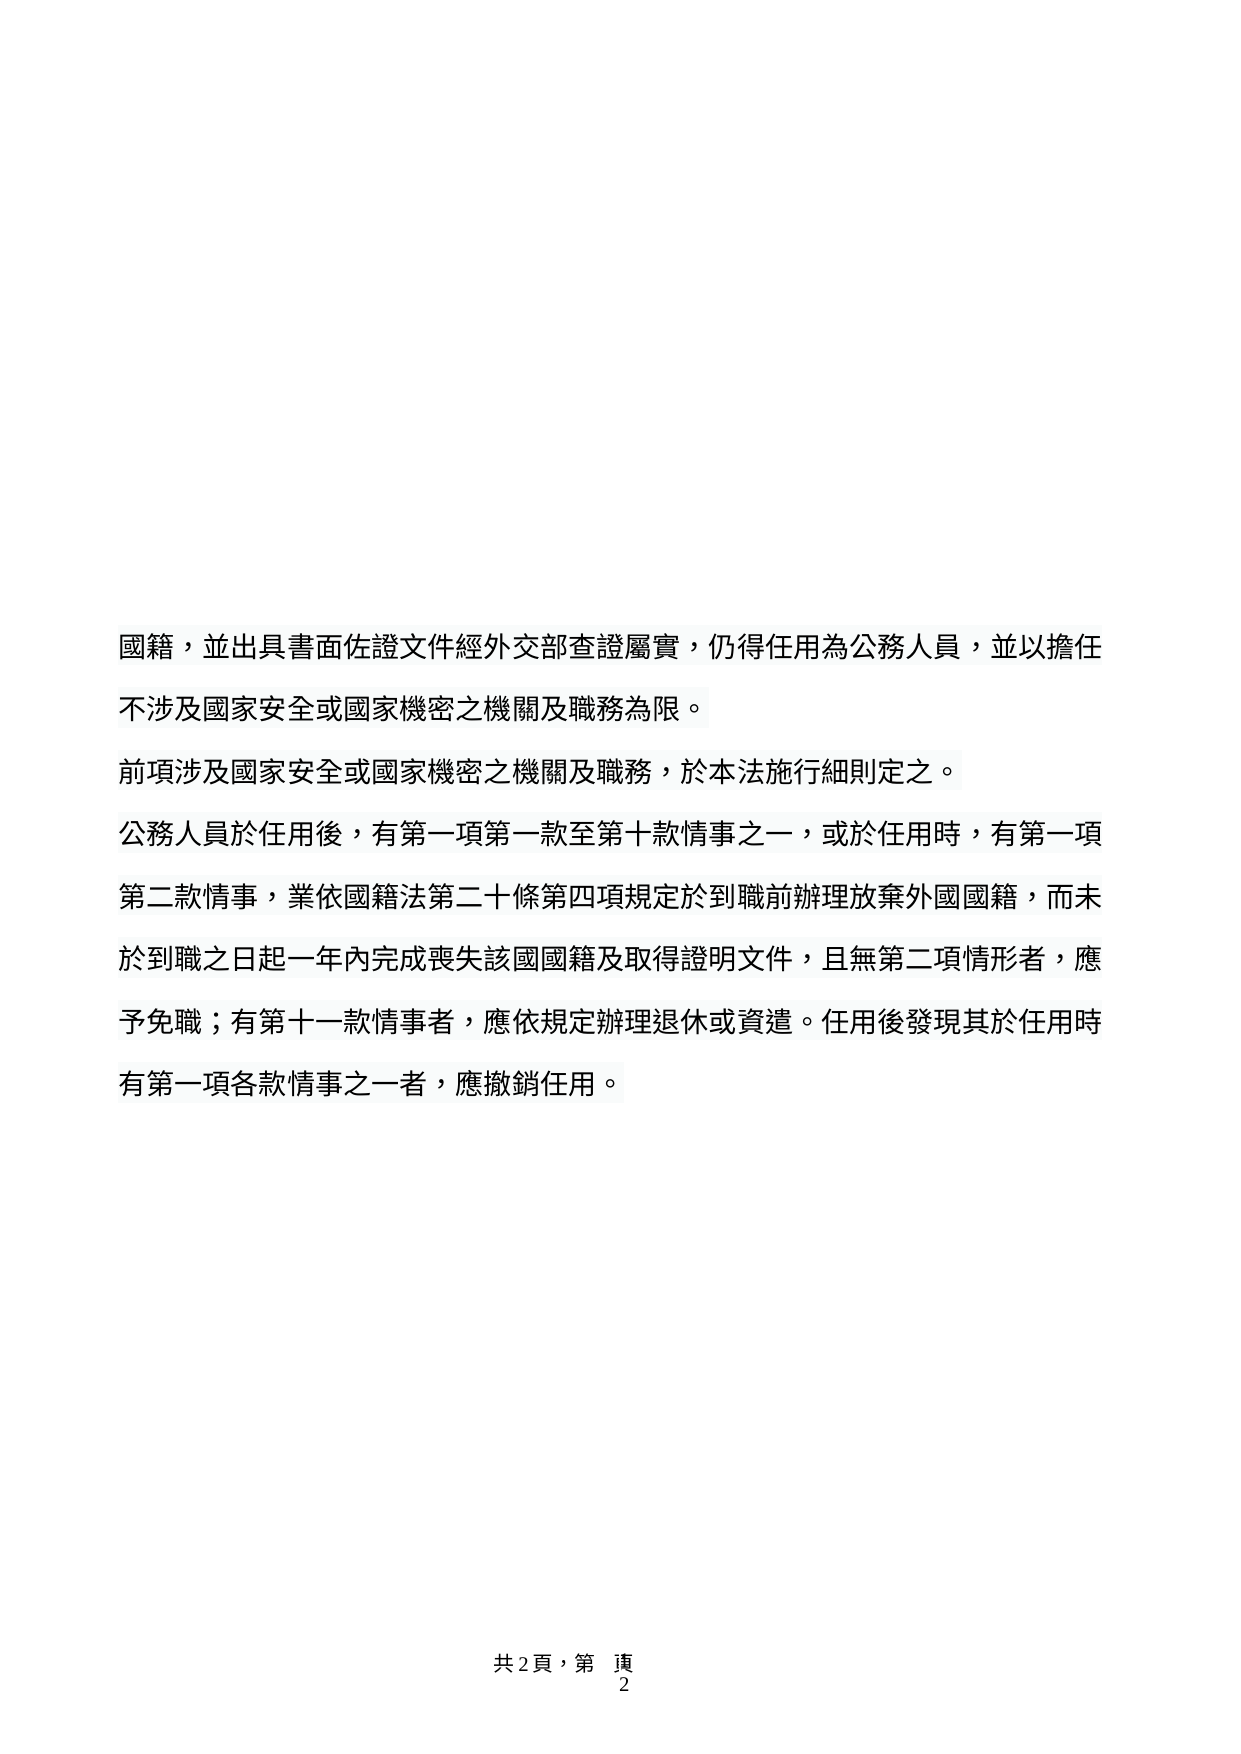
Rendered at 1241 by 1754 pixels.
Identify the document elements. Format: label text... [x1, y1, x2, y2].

text 國籍，並出具書面佐證文件經外交部查證屬實，仍得任用為公務人員，並以擔任不涉及國家安全或國家機密之機關及職務為限。 前項涉及國家安全或國家機密之機關及職務，於本法施行細則定之。 [118, 603, 1122, 791]
text 公務人員於任用後，有第一項第一款至第十款情事之一，或於任用時，有第一項第二款情事，業依國籍法第二十條第四項規定於到職前辦理放棄外國國籍，而未於到職之日起一年內完成喪失該國國籍及取得證明文件，且無第二項情形者，應予免職；有第十一款情事者，應依規定辦理退休或資遣。任用後發現其於任用時有第一項各款情事之一者，應撤銷任用。 [118, 791, 1122, 1103]
